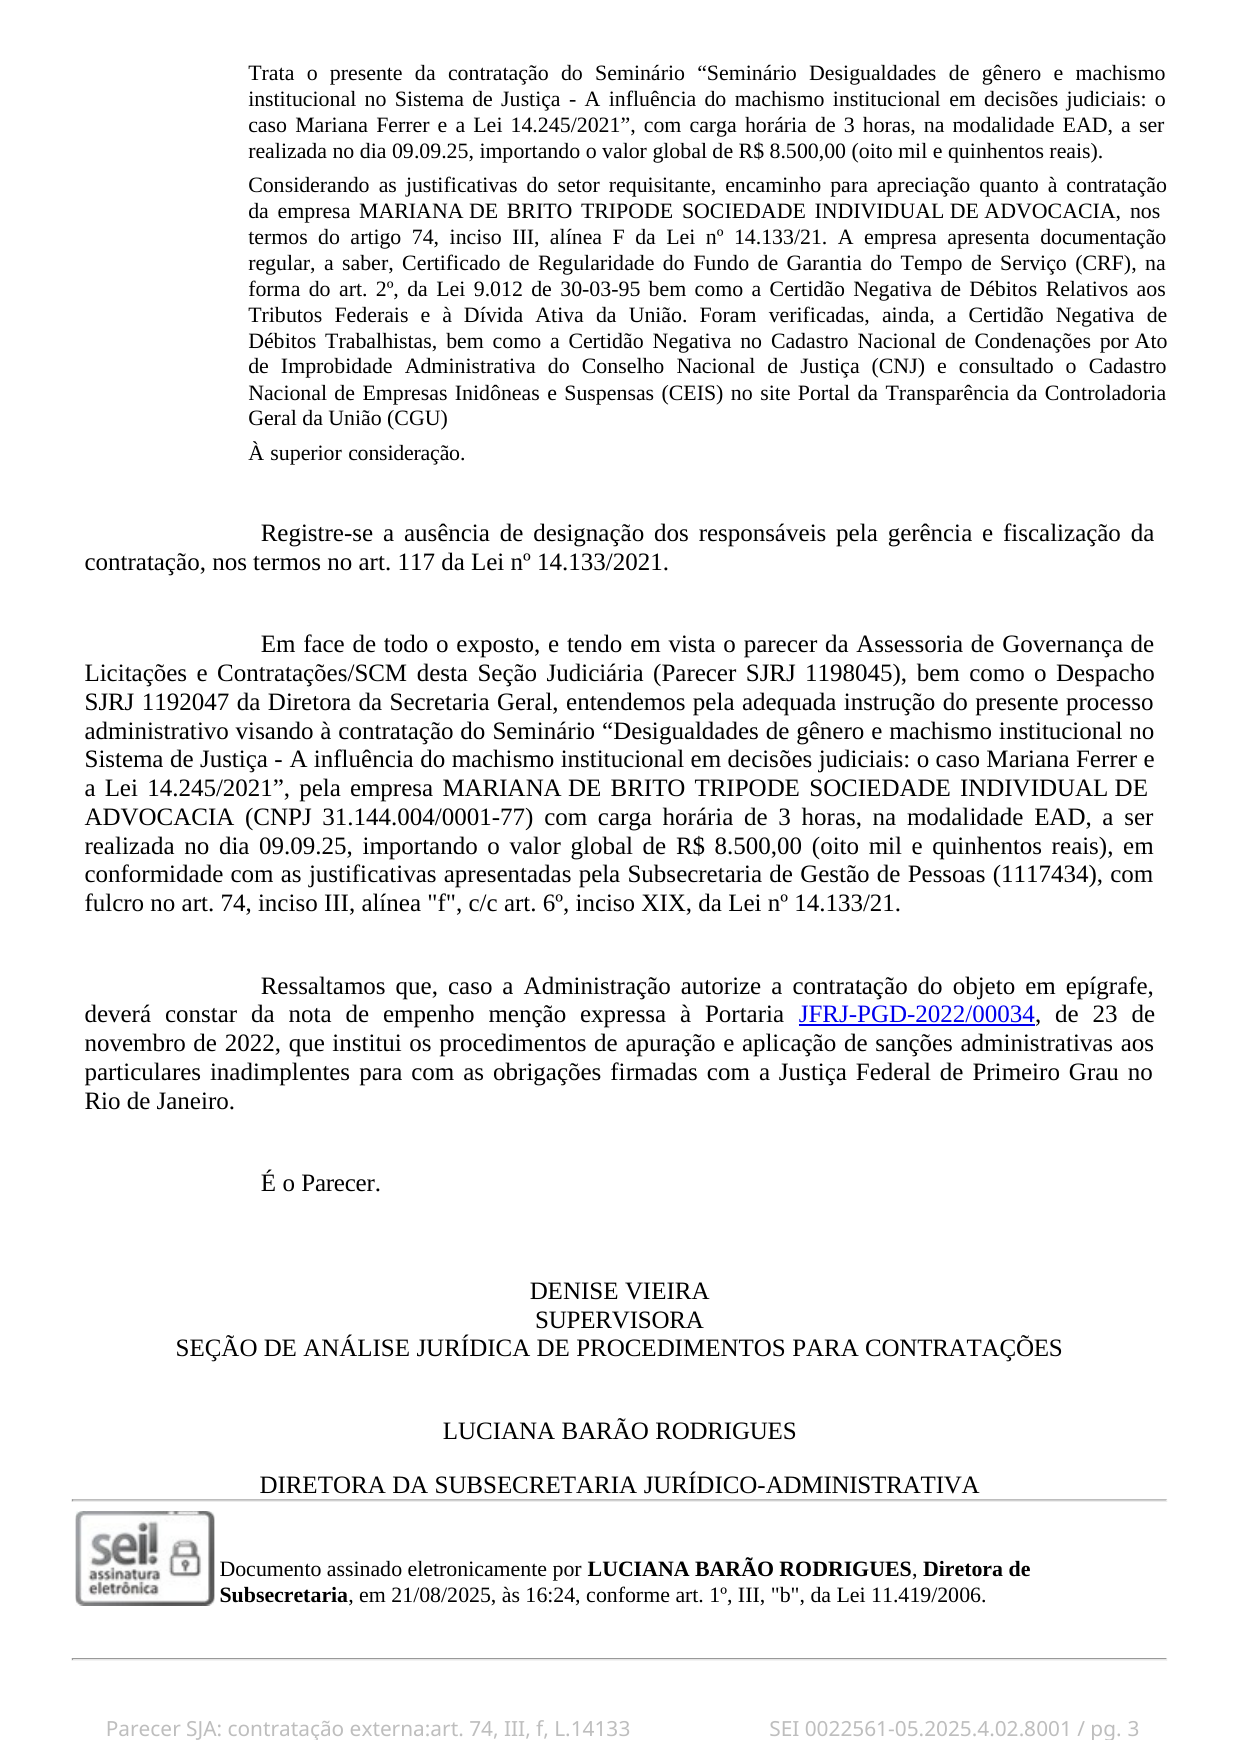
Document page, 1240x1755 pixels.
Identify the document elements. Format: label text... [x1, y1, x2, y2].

text DENISE VIEIRA SUPERVISORA [448, 1276, 791, 1333]
text Trata o presente da contratação do Seminário “Seminário Desigualdades de gênero e machismo institucional no Sistema de Justiça - A influência do machismo institucional em decisões judiciais: o caso Mariana Ferrer e a Lei 14.245/2021”, com carga horária de 3 horas, na modalidade EAD, a ser realizada no dia 09.09.25, importando o valor global de R$ 8.500,00 (oito mil e quinhentos reais). [248, 60, 1167, 163]
text Documento assinado eletronicamente por LUCIANA BARÃO RODRIGUES, Diretora de Subsecretaria, em 21/08/2025, às 16:24, conforme art. 1º, III, "b", da Lei 11.419/2006. [219, 1556, 1122, 1607]
text Considerando as justificativas do setor requisitante, encaminho para apreciação quanto à contratação da empresa MARIANA DE BRITO TRIPODE SOCIEDADE INDIVIDUAL DE ADVOCACIA, nos [248, 172, 1168, 223]
text É o Parecer. [261, 1168, 1181, 1197]
text DIRETORA DA SUBSECRETARIA JURÍDICO-ADMINISTRATIVA [59, 1470, 1180, 1498]
text SEÇÃO DE ANÁLISE JURÍDICA DE PROCEDIMENTOS PARA CONTRATAÇÕES [59, 1333, 1179, 1362]
text Ressaltamos que, caso a Administração autorize a contratação do objeto em epígrafe, deverá constar da nota de empenho menção expressa à Portaria JFRJ-PGD-2022/00034, de 23 de novembro de 2022, que institui os procedimentos de apuração e aplicação de sanções administrativas aos particulares inadimplentes para com as obrigações firmadas com a Justiça Federal de Primeiro Grau no Rio de Janeiro. [84, 971, 1155, 1114]
text termos do artigo 74, inciso III, alínea F da Lei nº 14.133/21. A empresa apresenta documentação regular, a saber, Certificado de Regularidade do Fundo de Garantia do Tempo de Serviço (CRF), na forma do art. 2º, da Lei 9.012 de 30-03-95 bem como a Certidão Negativa de Débitos Relativos aos Tributos Federais e à Dívida Ativa da União. Foram verificadas, ainda, a Certidão Negativa de Débitos Trabalhistas, bem como a Certidão Negativa no Cadastro Nacional de Condenações por Ato de Improbidade Administrativa do Conselho Nacional de Justiça (CNJ) e consultado o Cadastro Nacional de Empresas Inidôneas e Suspensas (CEIS) no site Portal da Transparência da Controladoria Geral da União (CGU) [248, 224, 1168, 431]
text Registre-se a ausência de designação dos responsáveis pela gerência e fiscalização da contratação, nos termos no art. 117 da Lei nº 14.133/2021. [84, 518, 1155, 576]
text ADVOCACIA (CNPJ 31.144.004/0001-77) com carga horária de 3 horas, na modalidade EAD, a ser realizada no dia 09.09.25, importando o valor global de R$ 8.500,00 (oito mil e quinhentos reais), em conformidade com as justificativas apresentadas pela Subsecretaria de Gestão de Pessoas (1117434), com fulcro no art. 74, inciso III, alínea "f", c/c art. 6º, inciso XIX, da Lei nº 14.133/21. [84, 802, 1155, 917]
text LUCIANA BARÃO RODRIGUES [293, 1416, 947, 1445]
text Em face de todo o exposto, e tendo em vista o parecer da Assessoria de Governança de Licitações e Contratações/SCM desta Seção Judiciária (Parecer SJRJ 1198045), bem como o Despacho SJRJ 1192047 da Diretora da Secretaria Geral, entendemos pela adequada instrução do presente processo administrativo visando à contratação do Seminário “Desigualdades de gênero e machismo institucional no Sistema de Justiça - A influência do machismo institucional em decisões judiciais: o caso Mariana Ferrer e a Lei 14.245/2021”, pela empresa MARIANA DE BRITO TRIPODE SOCIEDADE INDIVIDUAL DE [84, 629, 1156, 802]
text À superior consideração. [248, 440, 1181, 465]
